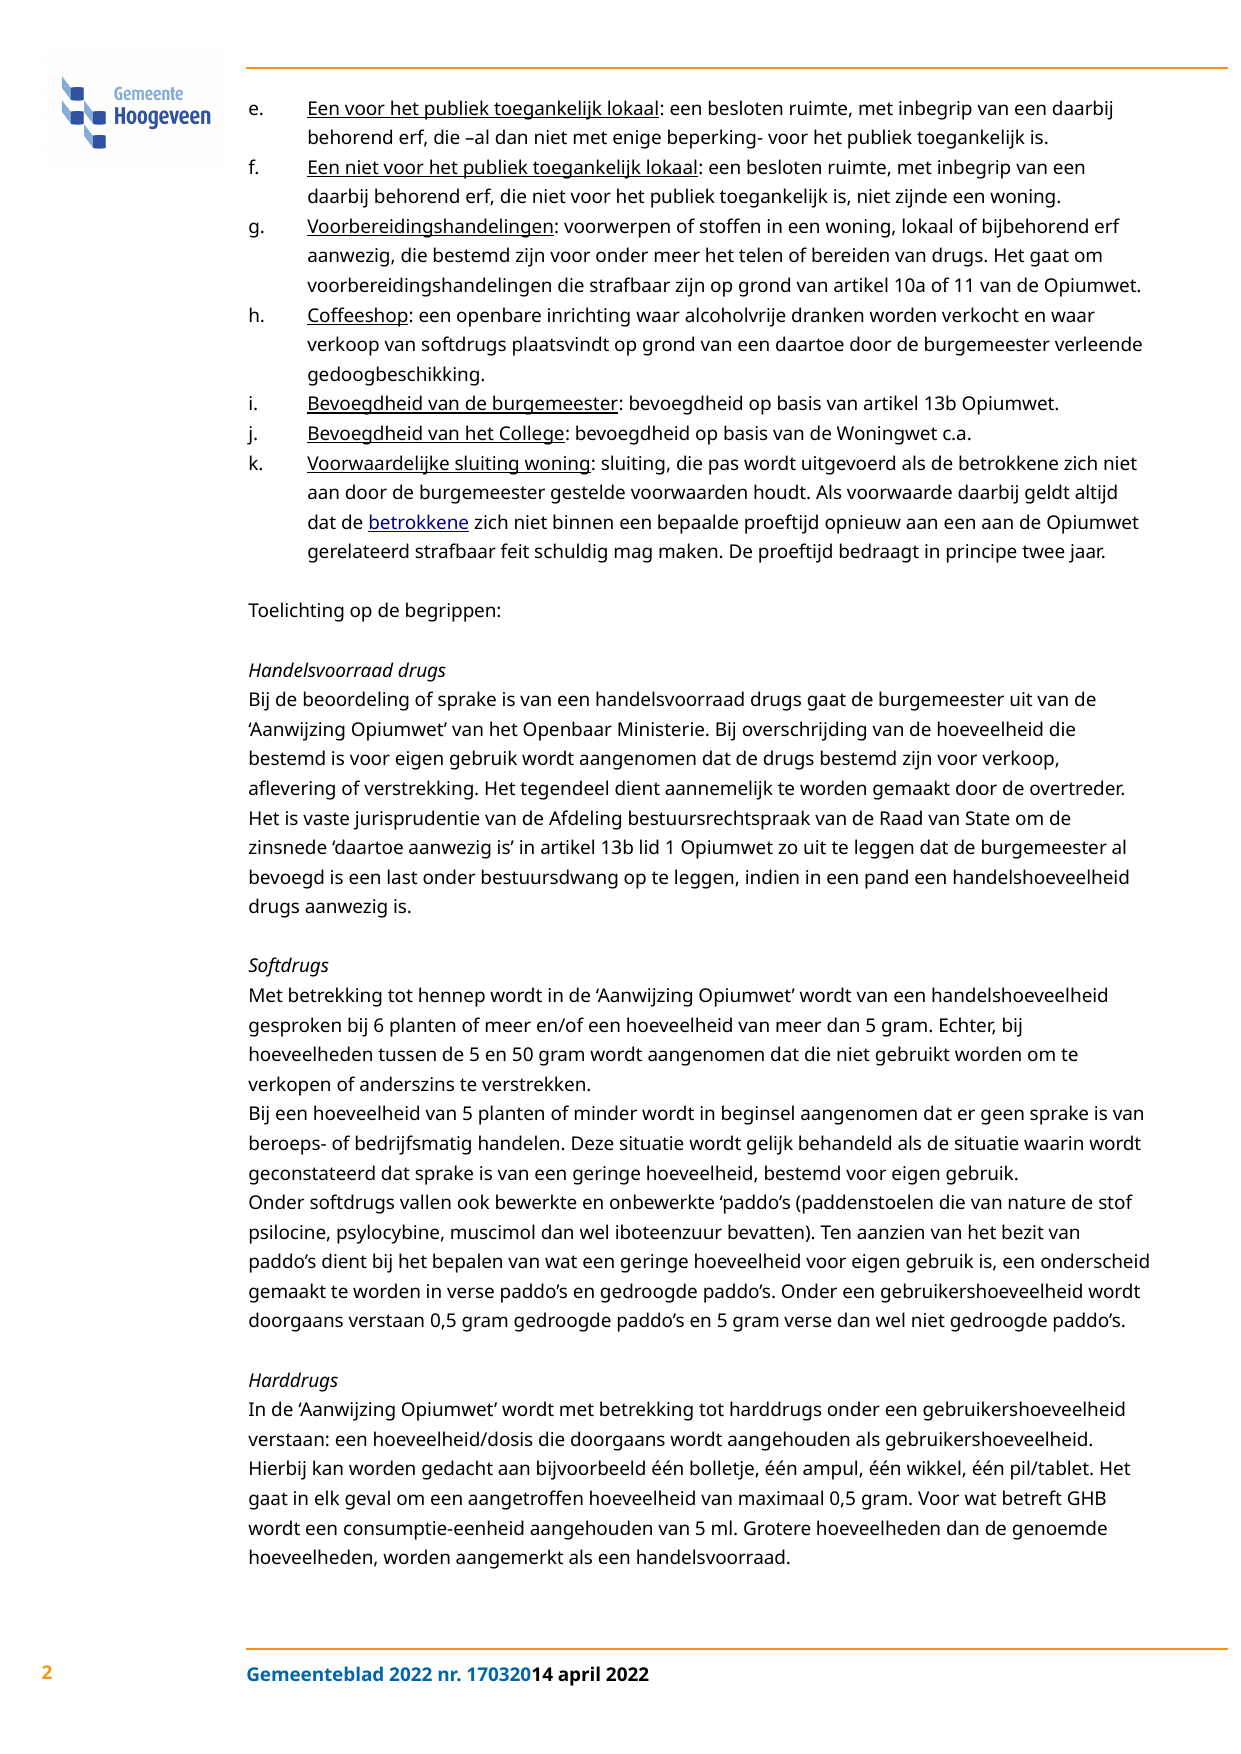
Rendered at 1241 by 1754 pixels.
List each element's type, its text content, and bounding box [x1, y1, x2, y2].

list Coffeeshop: een openbare inrichting waar alcoholvrije dranken worden verkocht en waar verkoop van softdrugs plaatsvindt op grond van een daartoe door de burgemeester verleende gedoogbeschikking. [248, 302, 1152, 387]
list Een voor het publiek toegankelijk lokaal: een besloten ruimte, met inbegrip van een daarbij behorend erf, die –al dan niet met enige beperking- voor het publiek toegankelijk is. [248, 95, 1152, 150]
text Bij een hoeveelheid van 5 planten of minder wordt in beginsel aangenomen dat er geen sprake is van beroeps- of bedrijfsmatig handelen. Deze situatie wordt gelijk behandeld als de situatie waarin wordt geconstateerd dat sprake is van een geringe hoeveelheid, bestemd voor eigen gebruik. [248, 1101, 1152, 1186]
text Softdrugs [248, 953, 1152, 978]
text Handelsvoorraad drugs [248, 657, 1152, 683]
list Een niet voor het publiek toegankelijk lokaal: een besloten ruimte, met inbegrip van een daarbij behorend erf, die niet voor het publiek toegankelijk is, niet zijnde een woning. [248, 154, 1152, 209]
list Bevoegdheid van het College: bevoegdheid op basis van de Woningwet c.a. [248, 420, 1152, 446]
text Onder softdrugs vallen ook bewerkte en onbewerkte ‘paddo’s (paddenstoelen die van nature de stof psilocine, psylocybine, muscimol dan wel iboteenzuur bevatten). Ten aanzien van het bezit van paddo’s dient bij het bepalen van wat een geringe hoeveelheid voor eigen gebruik is, een onderscheid gemaakt te worden in verse paddo’s en gedroogde paddo’s. Onder een gebruikershoeveelheid wordt doorgaans verstaan 0,5 gram gedroogde paddo’s en 5 gram verse dan wel niet gedroogde paddo’s. [248, 1189, 1152, 1333]
text Met betrekking tot hennep wordt in de ‘Aanwijzing Opiumwet’ wordt van een handelshoeveelheid gesproken bij 6 planten of meer en/of een hoeveelheid van meer dan 5 gram. Echter, bij hoeveelheden tussen de 5 en 50 gram wordt aangenomen dat die niet gebruikt worden om te verkopen of anderszins te verstrekken. [248, 982, 1152, 1097]
list Voorbereidingshandelingen: voorwerpen of stoffen in een woning, lokaal of bijbehorend erf aanwezig, die bestemd zijn voor onder meer het telen of bereiden van drugs. Het gaat om voorbereidingshandelingen die strafbaar zijn op grond van artikel 10a of 11 van de Opiumwet. [248, 213, 1152, 298]
list Voorwaardelijke sluiting woning: sluiting, die pas wordt uitgevoerd als de betrokkene zich niet aan door de burgemeester gestelde voorwaarden houdt. Als voorwaarde daarbij geldt altijd dat de betrokkene zich niet binnen een bepaalde proeftijd opnieuw aan een aan de Opiumwet gerelateerd strafbaar feit schuldig mag maken. De proeftijd bedraagt in principe twee jaar. [248, 450, 1152, 564]
text Bij de beoordeling of sprake is van een handelsvoorraad drugs gaat de burgemeester uit van de ‘Aanwijzing Opiumwet’ van het Openbaar Ministerie. Bij overschrijding van de hoeveelheid die bestemd is voor eigen gebruik wordt aangenomen dat de drugs bestemd zijn voor verkoop, aflevering of verstrekking. Het tegendeel dient aannemelijk te worden gemaakt door de overtreder. Het is vaste jurisprudentie van de Afdeling bestuursrechtspraak van de Raad van State om de zinsnede ‘daartoe aanwezig is’ in artikel 13b lid 1 Opiumwet zo uit te leggen dat de burgemeester al bevoegd is een last onder bestuursdwang op te leggen, indien in een pand een handelshoeveelheid drugs aanwezig is. [248, 686, 1152, 919]
text Harddrugs [248, 1367, 1152, 1393]
picture [41, 47, 231, 172]
list Bevoegdheid van de burgemeester: bevoegdheid op basis van artikel 13b Opiumwet. [248, 391, 1152, 416]
text Toelichting op de begrippen: [248, 598, 1152, 623]
text In de ‘Aanwijzing Opiumwet’ wordt met betrekking tot harddrugs onder een gebruikershoeveelheid verstaan: een hoeveelheid/dosis die doorgaans wordt aangehouden als gebruikershoeveelheid. Hierbij kan worden gedacht aan bijvoorbeeld één bolletje, één ampul, één wikkel, één pil/tablet. Het gaat in elk geval om een aangetroffen hoeveelheid van maximaal 0,5 gram. Voor wat betreft GHB wordt een consumptie-eenheid aangehouden van 5 ml. Grotere hoeveelheden dan de genoemde hoeveelheden, worden aangemerkt als een handelsvoorraad. [248, 1396, 1152, 1570]
